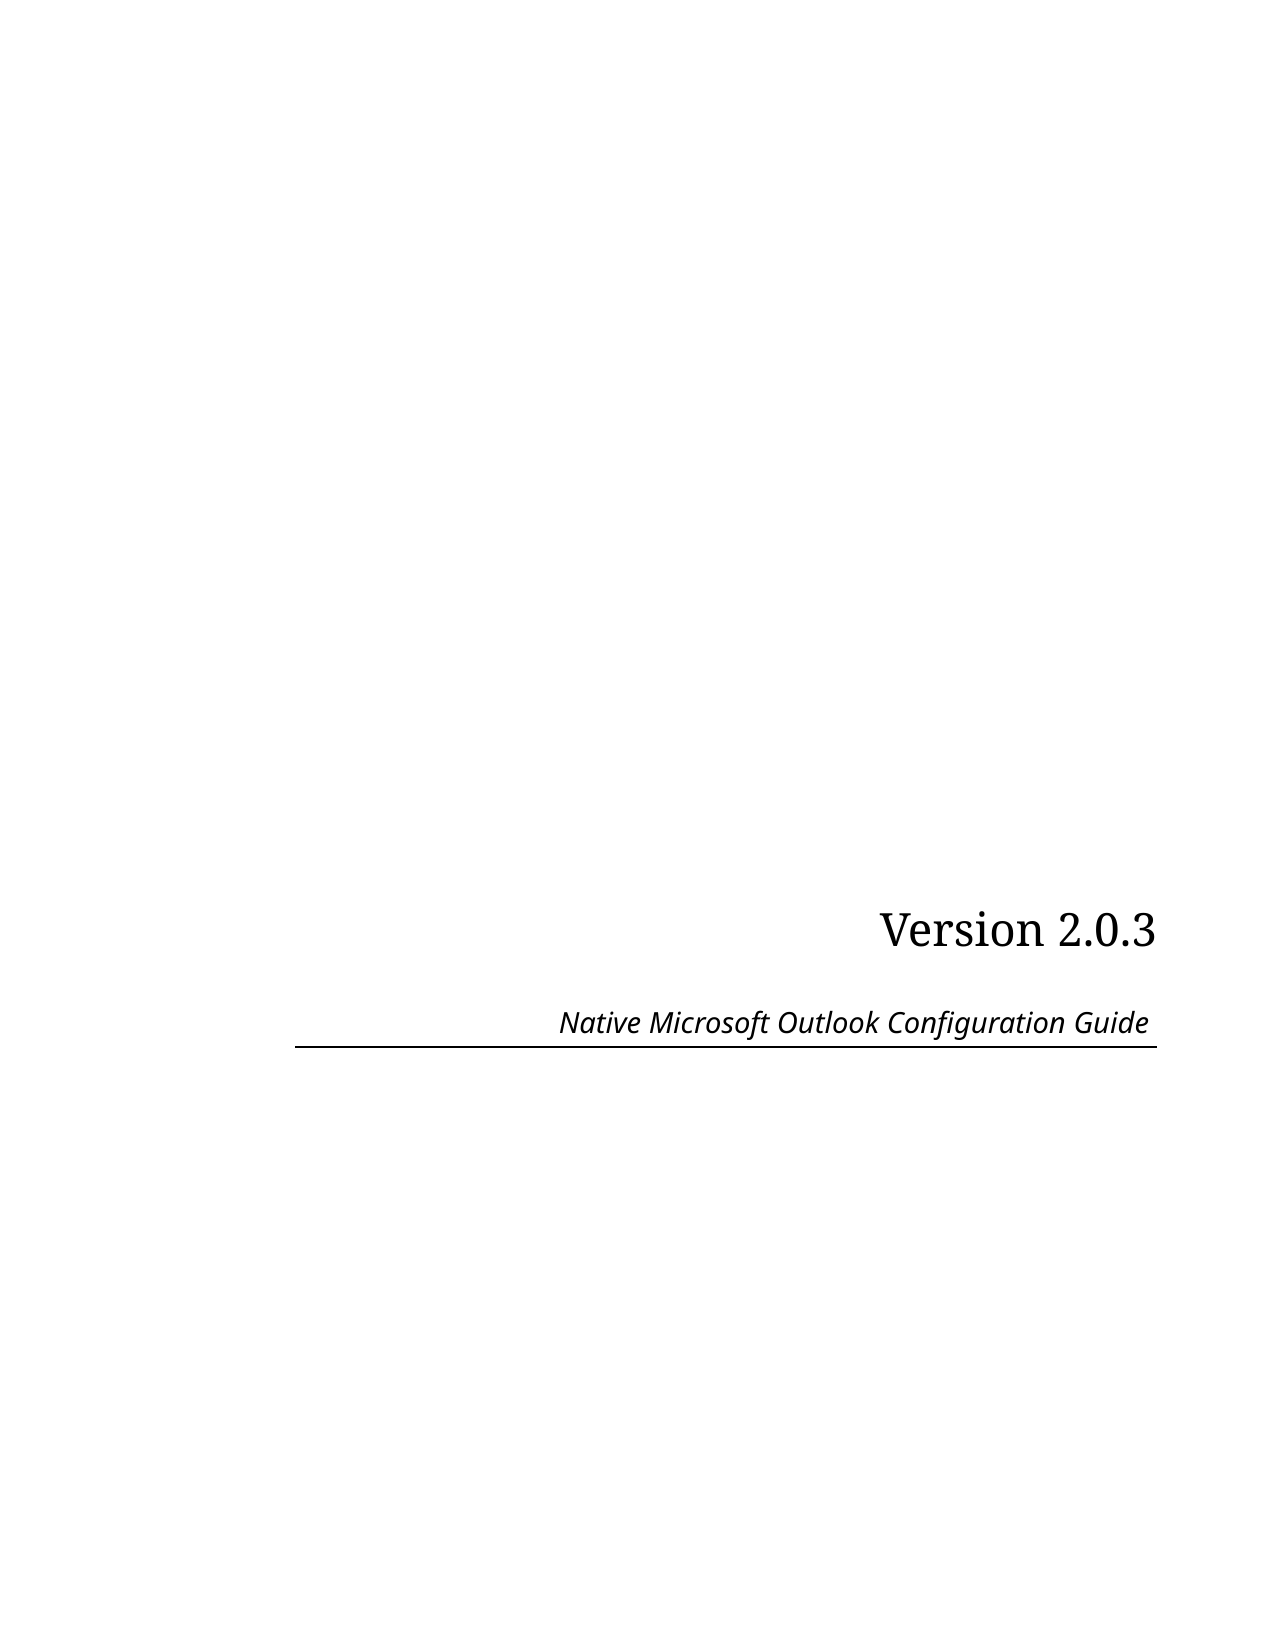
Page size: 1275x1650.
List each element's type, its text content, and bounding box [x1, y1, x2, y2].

subtitle Native Microsoft Outlook Configuration Guide [295, 998, 1157, 1046]
title Version 2.0.3 [295, 898, 1157, 960]
